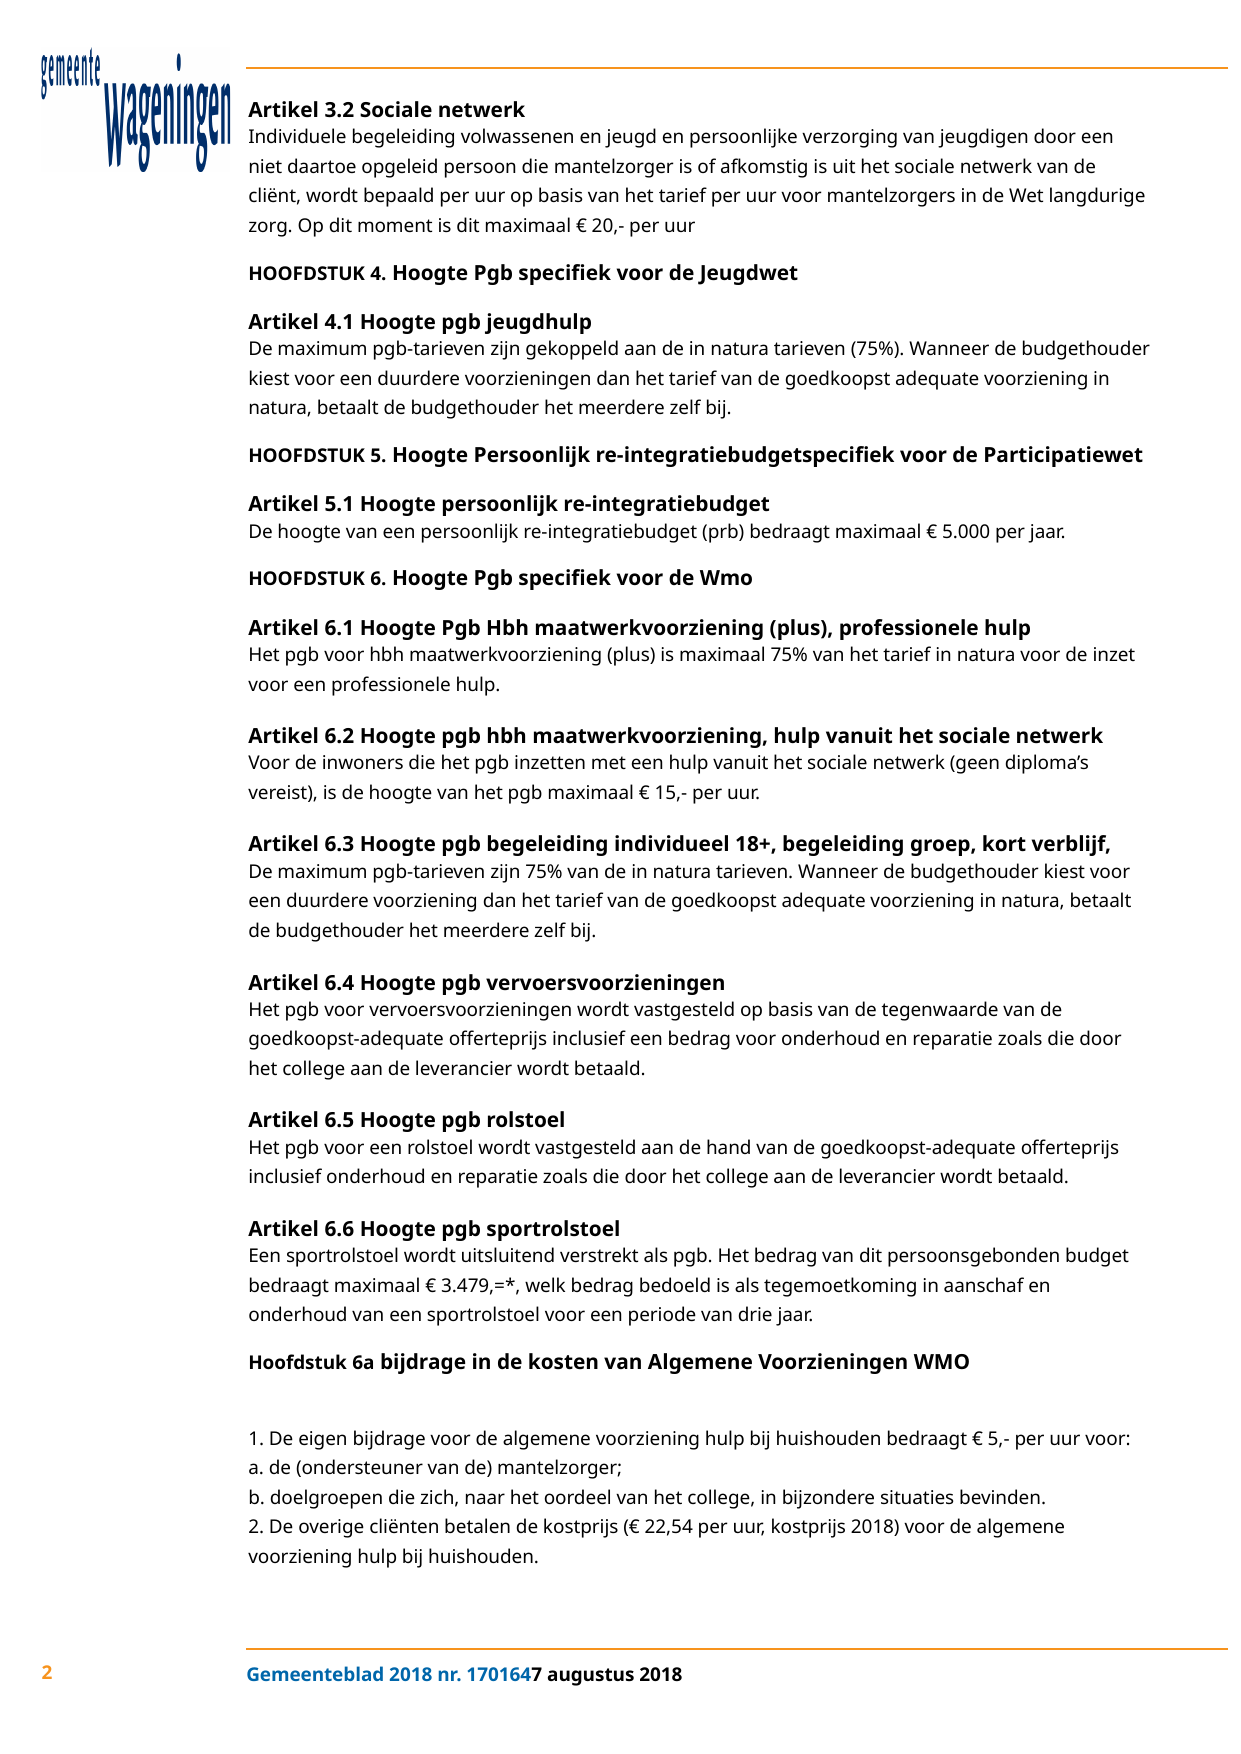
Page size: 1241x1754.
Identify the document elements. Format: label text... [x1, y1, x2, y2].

text De hoogte van een persoonlijk re-integratiebudget (prb) bedraagt maximaal € 5.000 per jaar. [248, 518, 1152, 543]
text Voor de inwoners die het pgb inzetten met een hulp vanuit het sociale netwerk (geen diploma’s vereist), is de hoogte van het pgb maximaal € 15,- per uur. [248, 749, 1152, 805]
text Het pgb voor een rolstoel wordt vastgesteld aan de hand van de goedkoopst-adequate offerteprijs inclusief onderhoud en reparatie zoals die door het college aan de leverancier wordt betaald. [248, 1134, 1152, 1189]
text 2. De overige cliënten betalen de kostprijs (€ 22,54 per uur, kostprijs 2018) voor de algemene voorziening hulp bij huishouden. [248, 1514, 1152, 1569]
text Een sportrolstoel wordt uitsluitend verstrekt als pgb. Het bedrag van dit persoonsgebonden budget bedraagt maximaal € 3.479,=*, welk bedrag bedoeld is als tegemoetkoming in aanschaf en onderhoud van een sportrolstoel voor een periode van drie jaar. [248, 1242, 1152, 1327]
text HOOFDSTUK 5. Hoogte Persoonlijk re-integratiebudgetspecifiek voor de Participatiewet [248, 440, 1152, 468]
text 1. De eigen bijdrage voor de algemene voorziening hulp bij huishouden bedraagt € 5,- per uur voor: [248, 1425, 1152, 1451]
picture [41, 47, 231, 172]
text Artikel 3.2 Sociale netwerk [248, 95, 1152, 123]
text Artikel 4.1 Hoogte pgb jeugdhulp [248, 307, 1152, 335]
text Het pgb voor hbh maatwerkvoorziening (plus) is maximaal 75% van het tarief in natura voor de inzet voor een professionele hulp. [248, 641, 1152, 696]
text De maximum pgb-tarieven zijn 75% van de in natura tarieven. Wanneer de budgethouder kiest voor een duurdere voorziening dan het tarief van de goedkoopst adequate voorziening in natura, betaalt de budgethouder het meerdere zelf bij. [248, 858, 1152, 943]
text Artikel 6.6 Hoogte pgb sportrolstoel [248, 1214, 1152, 1242]
text a. de (ondersteuner van de) mantelzorger; [248, 1454, 1152, 1480]
text De maximum pgb-tarieven zijn gekoppeld aan de in natura tarieven (75%). Wanneer de budgethouder kiest voor een duurdere voorzieningen dan het tarief van de goedkoopst adequate voorziening in natura, betaalt de budgethouder het meerdere zelf bij. [248, 335, 1152, 420]
text Artikel 6.4 Hoogte pgb vervoersvoorzieningen [248, 968, 1152, 996]
text Artikel 6.1 Hoogte Pgb Hbh maatwerkvoorziening (plus), professionele hulp [248, 613, 1152, 641]
text Hoofdstuk 6a bijdrage in de kosten van Algemene Voorzieningen WMO [248, 1347, 1152, 1376]
text b. doelgroepen die zich, naar het oordeel van het college, in bijzondere situaties bevinden. [248, 1484, 1152, 1510]
text Artikel 6.5 Hoogte pgb rolstoel [248, 1106, 1152, 1134]
text Het pgb voor vervoersvoorzieningen wordt vastgesteld op basis van de tegenwaarde van de goedkoopst-adequate offerteprijs inclusief een bedrag voor onderhoud en reparatie zoals die door het college aan de leverancier wordt betaald. [248, 996, 1152, 1081]
text Artikel 6.2 Hoogte pgb hbh maatwerkvoorziening, hulp vanuit het sociale netwerk [248, 721, 1152, 749]
text Artikel 5.1 Hoogte persoonlijk re-integratiebudget [248, 489, 1152, 518]
text HOOFDSTUK 6. Hoogte Pgb specifiek voor de Wmo [248, 563, 1152, 592]
text HOOFDSTUK 4. Hoogte Pgb specifiek voor de Jeugdwet [248, 258, 1152, 286]
text Individuele begeleiding volwassenen en jeugd en persoonlijke verzorging van jeugdigen door een niet daartoe opgeleid persoon die mantelzorger is of afkomstig is uit het sociale netwerk van de cliënt, wordt bepaald per uur op basis van het tarief per uur voor mantelzorgers in de Wet langdurige zorg. Op dit moment is dit maximaal € 20,- per uur [248, 123, 1152, 238]
text Artikel 6.3 Hoogte pgb begeleiding individueel 18+, begeleiding groep, kort verblijf, [248, 829, 1152, 858]
